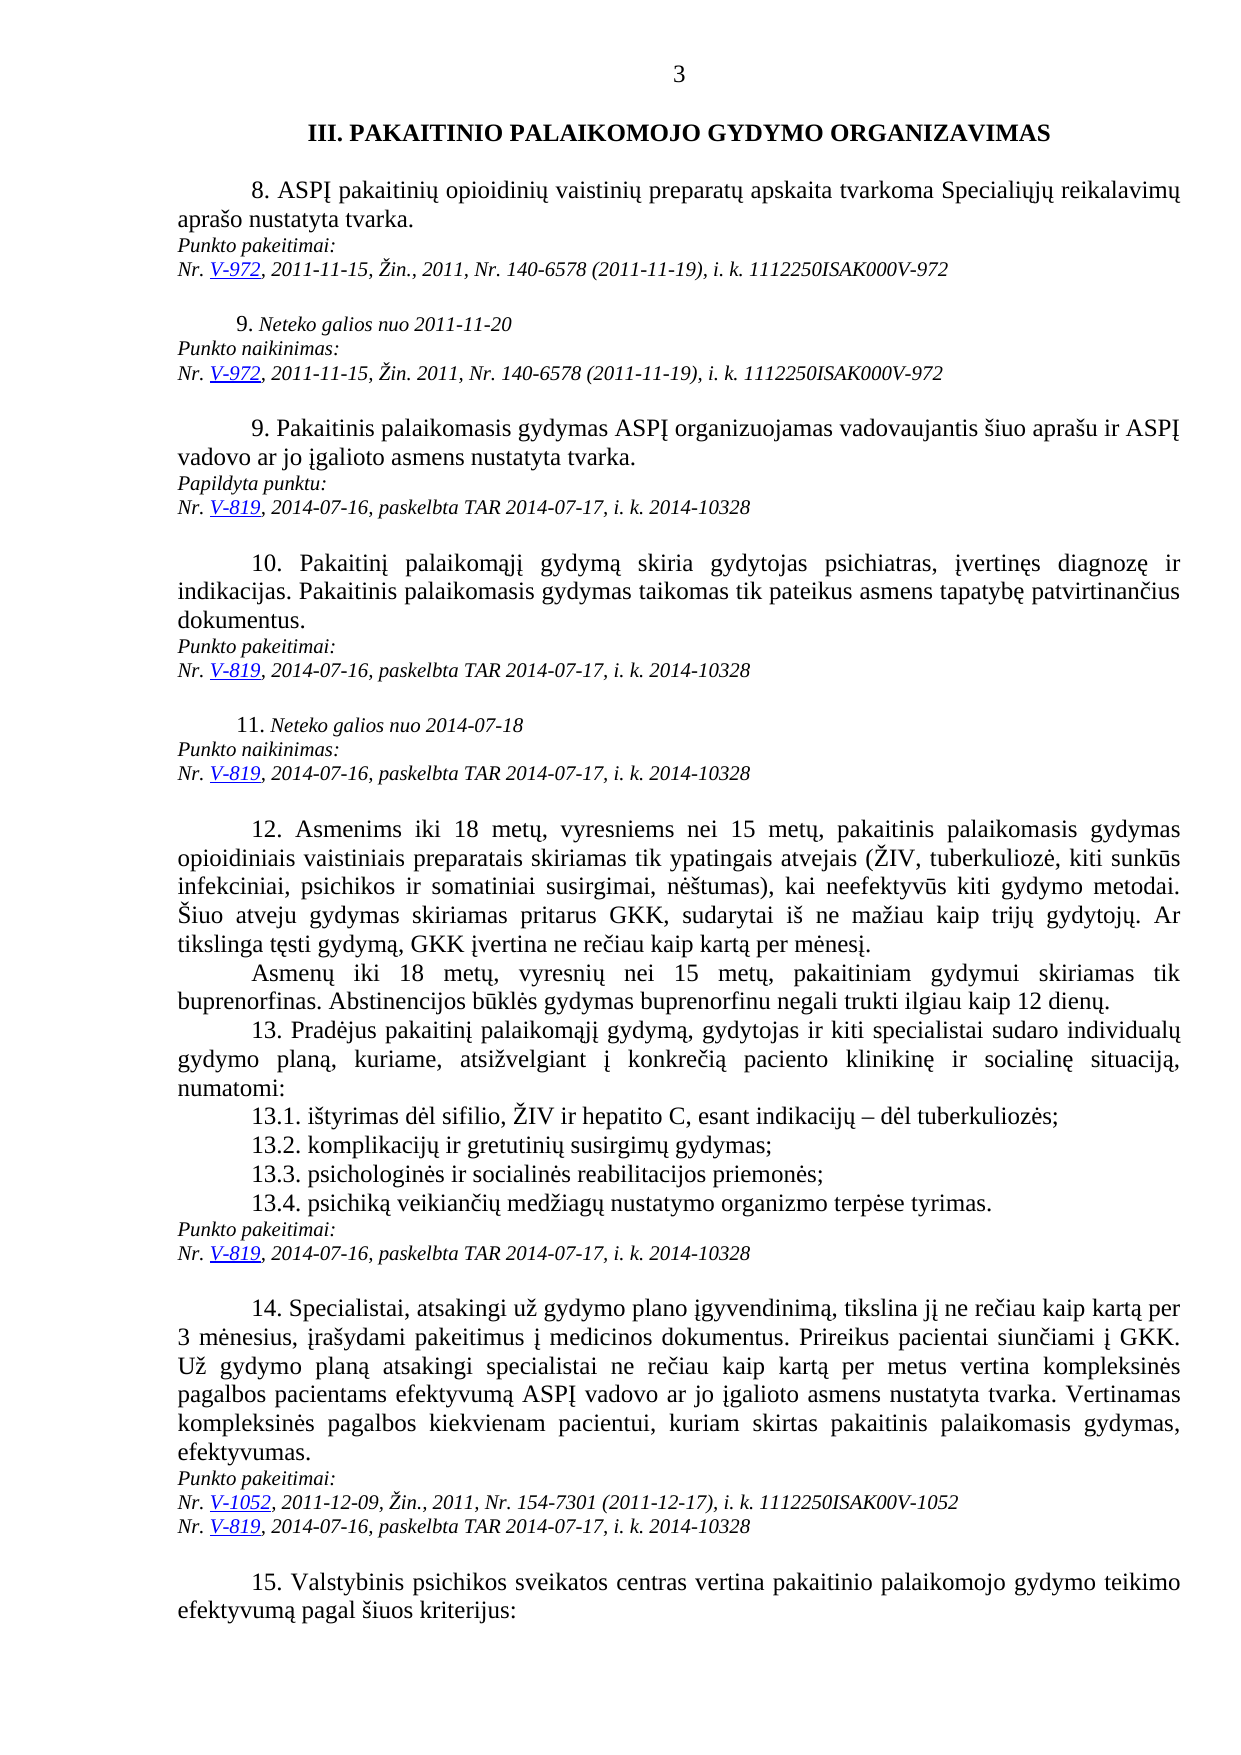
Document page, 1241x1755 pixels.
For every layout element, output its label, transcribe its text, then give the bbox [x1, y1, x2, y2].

text 13.2. komplikacijų ir gretutinių susirgimų gydymas; [177, 1130, 1181, 1159]
text 9. Pakaitinis palaikomasis gydymas ASPĮ organizuojamas vadovaujantis šiuo aprašu ir ASPĮ vadovo ar jo įgalioto asmens nustatyta tvarka. [177, 413, 1181, 471]
text 12. Asmenims iki 18 metų, vyresniems nei 15 metų, pakaitinis palaikomasis gydymas opioidiniais vaistiniais preparatais skiriamas tik ypatingais atvejais (ŽIV, tuberkuliozė, kiti sunkūs infekciniai, psichikos ir somatiniai susirgimai, nėštumas), kai neefektyvūs kiti gydymo metodai. Šiuo atveju gydymas skiriamas pritarus GKK, sudarytai iš ne mažiau kaip trijų gydytojų. Ar tikslinga tęsti gydymą, GKK įvertina ne rečiau kaip kartą per mėnesį. [177, 814, 1181, 958]
text 10. Pakaitinį palaikomąjį gydymą skiria gydytojas psichiatras, įvertinęs diagnozę ir indikacijas. Pakaitinis palaikomasis gydymas taikomas tik pateikus asmens tapatybę patvirtinančius dokumentus. [177, 548, 1181, 634]
text Nr. V-1052, 2011-12-09, Žin., 2011, Nr. 154-7301 (2011-12-17), i. k. 1112250ISAK00V-1052 [177, 1490, 1181, 1514]
text Nr. V-819, 2014-07-16, paskelbta TAR 2014-07-17, i. k. 2014-10328 [177, 761, 1181, 785]
text Punkto pakeitimai: [177, 1216, 1181, 1241]
text Nr. V-819, 2014-07-16, paskelbta TAR 2014-07-17, i. k. 2014-10328 [177, 658, 1181, 682]
text Punkto naikinimas: [177, 737, 1181, 761]
text 13.4. psichiką veikiančių medžiagų nustatymo organizmo terpėse tyrimas. [177, 1188, 1181, 1216]
text Nr. V-819, 2014-07-16, paskelbta TAR 2014-07-17, i. k. 2014-10328 [177, 1241, 1181, 1264]
text 9. Neteko galios nuo 2011-11-20 [177, 310, 1181, 336]
text 8. ASPĮ pakaitinių opioidinių vaistinių preparatų apskaita tvarkoma Specialiųjų reikalavimų aprašo nustatyta tvarka. [177, 176, 1181, 233]
text Nr. V-972, 2011-11-15, Žin., 2011, Nr. 140-6578 (2011-11-19), i. k. 1112250ISAK000V-972 [177, 257, 1181, 281]
text 14. Specialistai, atsakingi už gydymo plano įgyvendinimą, tikslina jį ne rečiau kaip kartą per 3 mėnesius, įrašydami pakeitimus į medicinos dokumentus. Prireikus pacientai siunčiami į GKK. Už gydymo planą atsakingi specialistai ne rečiau kaip kartą per metus vertina kompleksinės pagalbos pacientams efektyvumą ASPĮ vadovo ar jo įgalioto asmens nustatyta tvarka. Vertinamas kompleksinės pagalbos kiekvienam pacientui, kuriam skirtas pakaitinis palaikomasis gydymas, efektyvumas. [177, 1293, 1181, 1466]
text Nr. V-972, 2011-11-15, Žin. 2011, Nr. 140-6578 (2011-11-19), i. k. 1112250ISAK000V-972 [177, 360, 1181, 384]
text Asmenų iki 18 metų, vyresnių nei 15 metų, pakaitiniam gydymui skiriamas tik buprenorfinas. Abstinencijos būklės gydymas buprenorfinu negali trukti ilgiau kaip 12 dienų. [177, 958, 1181, 1015]
text III. pakaitinio palaikomojo gydymo Organizavimas [177, 118, 1181, 147]
text Nr. V-819, 2014-07-16, paskelbta TAR 2014-07-17, i. k. 2014-10328 [177, 1514, 1181, 1538]
text 15. Valstybinis psichikos sveikatos centras vertina pakaitinio palaikomojo gydymo teikimo efektyvumą pagal šiuos kriterijus: [177, 1567, 1181, 1624]
text Papildyta punktu: [177, 471, 1181, 495]
text Punkto pakeitimai: [177, 634, 1181, 658]
text 11. Neteko galios nuo 2014-07-18 [177, 711, 1181, 737]
text Nr. V-819, 2014-07-16, paskelbta TAR 2014-07-17, i. k. 2014-10328 [177, 495, 1181, 519]
text 13. Pradėjus pakaitinį palaikomąjį gydymą, gydytojas ir kiti specialistai sudaro individualų gydymo planą, kuriame, atsižvelgiant į konkrečią paciento klinikinę ir socialinę situaciją, numatomi: [177, 1015, 1181, 1101]
text 13.3. psichologinės ir socialinės reabilitacijos priemonės; [177, 1159, 1181, 1188]
text Punkto pakeitimai: [177, 1466, 1181, 1490]
text Punkto pakeitimai: [177, 233, 1181, 257]
text Punkto naikinimas: [177, 336, 1181, 360]
text 13.1. ištyrimas dėl sifilio, ŽIV ir hepatito C, esant indikacijų – dėl tuberkuliozės; [177, 1101, 1181, 1130]
